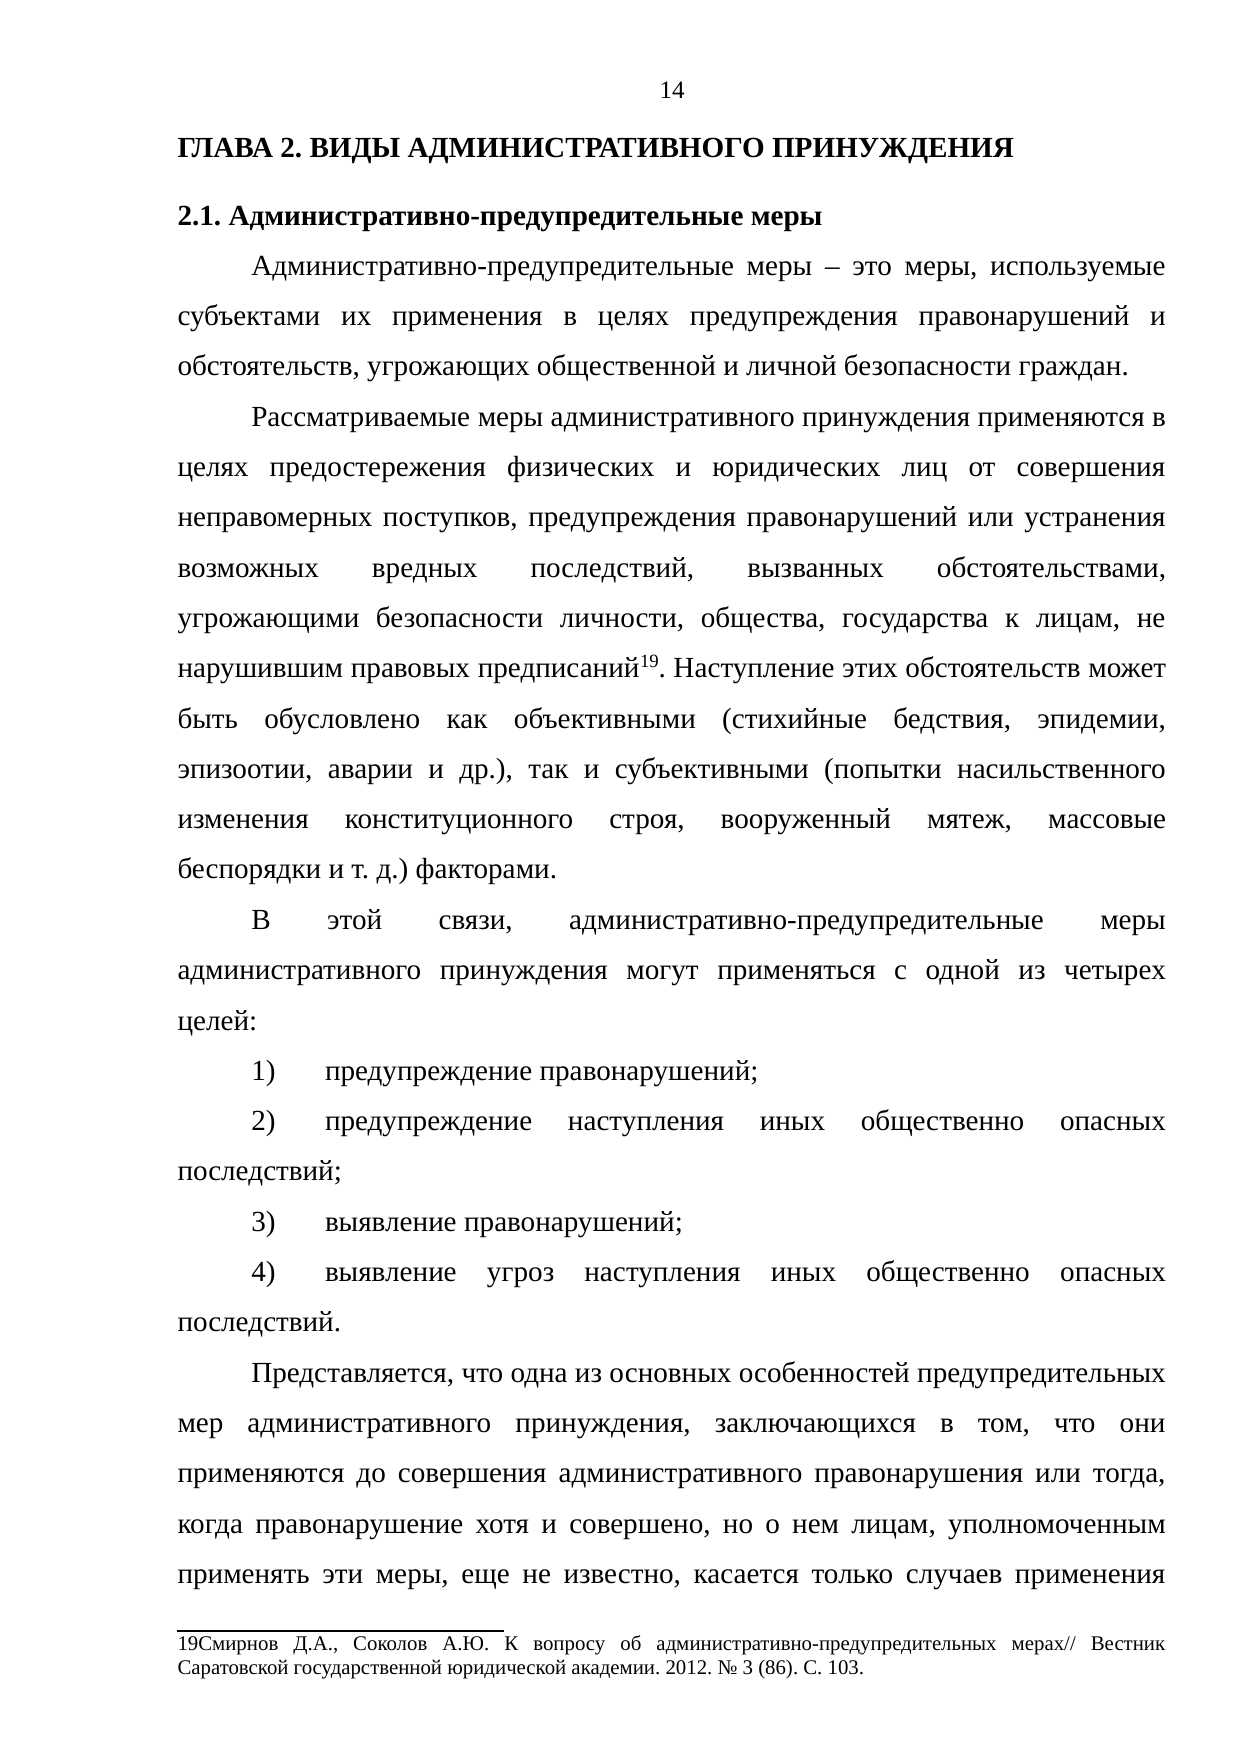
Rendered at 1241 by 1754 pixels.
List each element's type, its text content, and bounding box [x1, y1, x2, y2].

text 2) предупреждение наступления иных общественно опасных последствий; [177, 1103, 1166, 1187]
text ГЛАВА 2. ВИДЫ АДМИНИСТРАТИВНОГО ПРИНУЖДЕНИЯ [177, 131, 1160, 164]
text Представляется, что одна из основных особенностей предупредительных мер административного принуждения, заключающихся в том, что они применяются до совершения административного правонарушения или тогда, когда правонарушение хотя и совершено, но о нем лицам, уполномоченным применять эти меры, еще не известно, касается только случаев применения [177, 1355, 1166, 1589]
text 3) выявление правонарушений; [177, 1204, 1166, 1237]
text Административно-предупредительные меры – это меры, используемые субъектами их применения в целях предупреждения правонарушений и обстоятельств, угрожающих общественной и личной безопасности граждан. [177, 248, 1166, 382]
text В этой связи, административно-предупредительные меры административного принуждения могут применяться с одной из четырех целей: [177, 902, 1166, 1036]
text Смирнов Д.А., Соколов А.Ю. К вопросу об административно-предупредительных мерах// Вестник Саратовской государственной юридической академии. 2012. № 3 (86). С. 103. [177, 1631, 1166, 1679]
text Рассматриваемые меры административного принуждения применяются в целях предостережения физических и юридических лиц от совершения неправомерных поступков, предупреждения правонарушений или устранения возможных вредных последствий, вызванных обстоятельствами, угрожающими безопасности личности, общества, государства к лицам, не нарушившим правовых предписаний. Наступление этих обстоятельств может быть обусловлено как объективными (стихийные бедствия, эпидемии, эпизоотии, аварии и др.), так и субъективными (попытки насильственного изменения конституционного строя, вооруженный мятеж, массовые беспорядки и т. д.) факторами. [177, 399, 1166, 885]
text 2.1. Административно-предупредительные меры [177, 198, 1166, 231]
text 1) предупреждение правонарушений; [177, 1053, 1166, 1086]
text 4) выявление угроз наступления иных общественно опасных последствий. [177, 1254, 1166, 1338]
